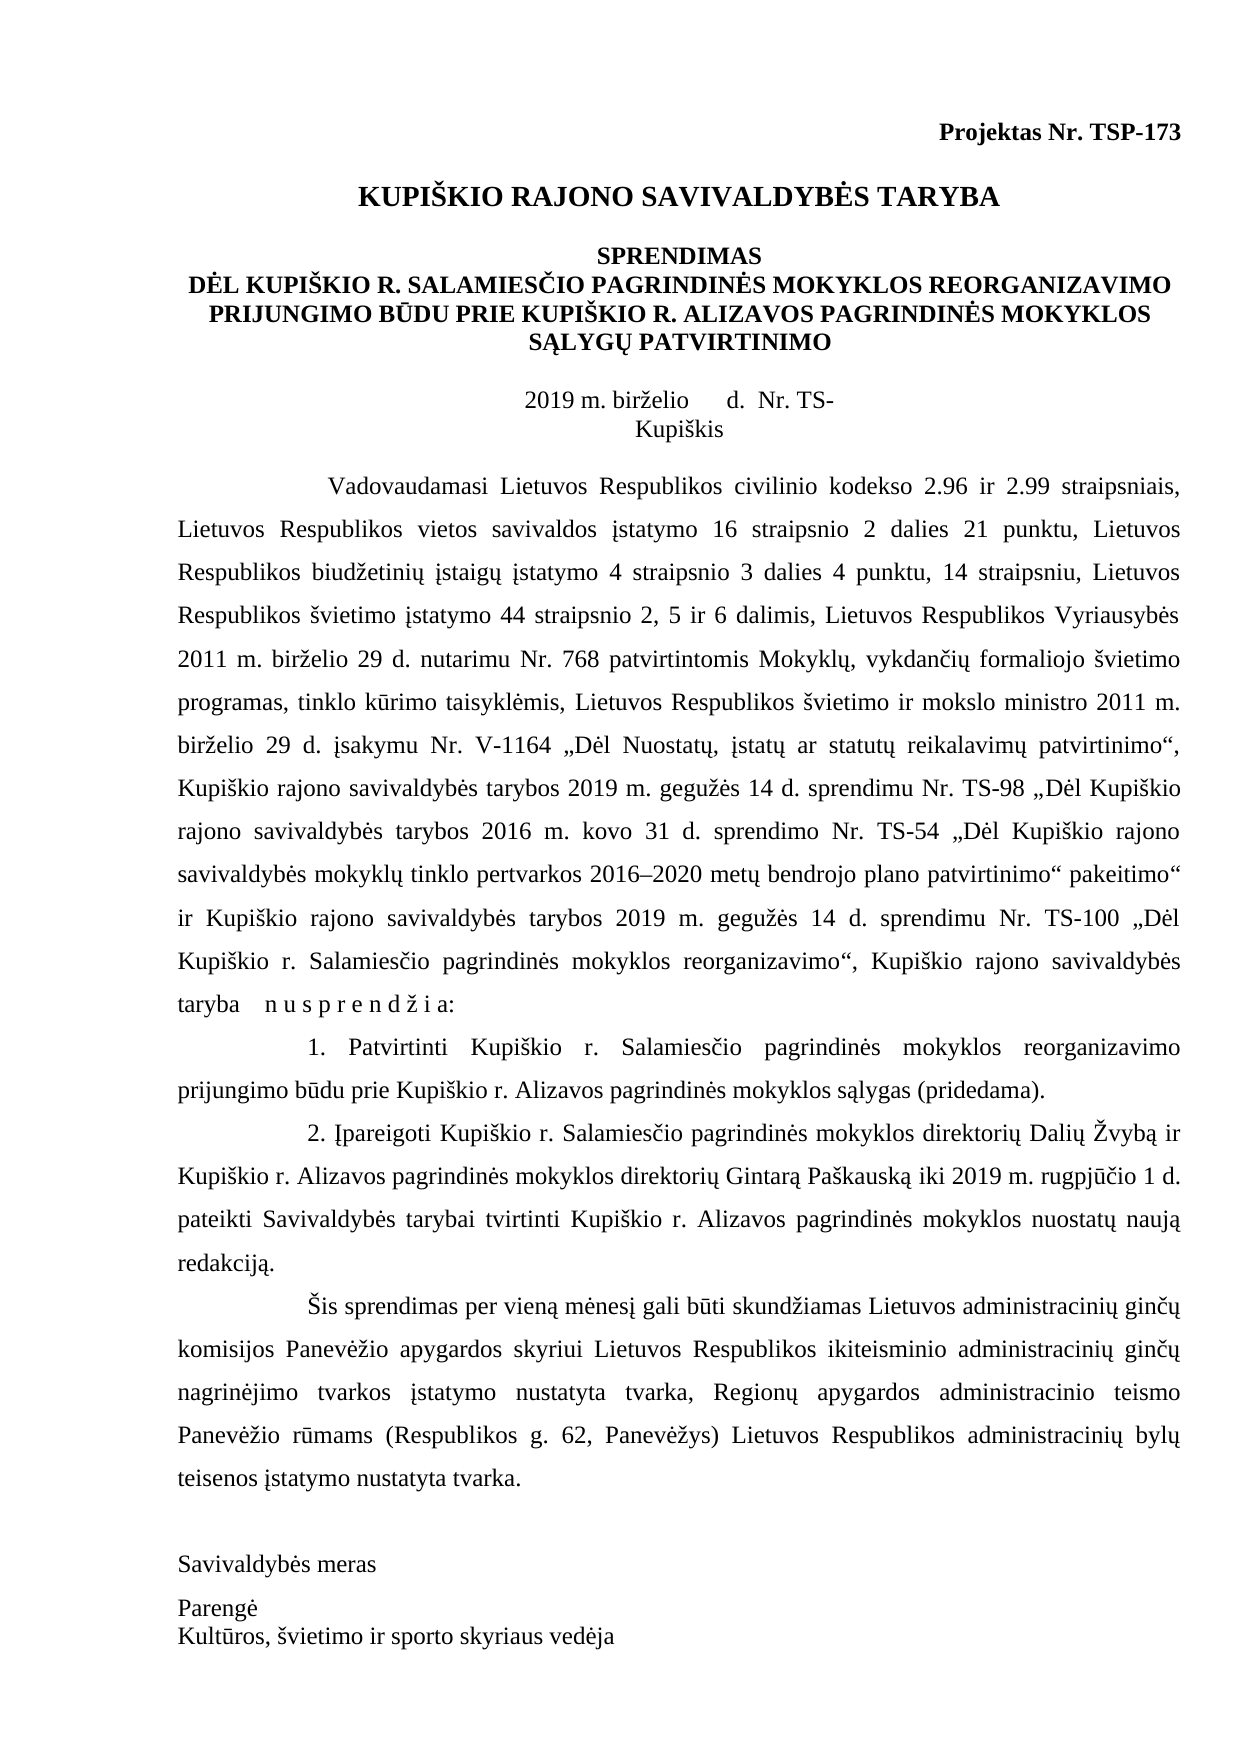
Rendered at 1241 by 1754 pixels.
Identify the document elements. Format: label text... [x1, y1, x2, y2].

text Vadovaudamasi Lietuvos Respublikos civilinio kodekso 2.96 ir 2.99 straipsniais, Lietuvos Respublikos vietos savivaldos įstatymo 16 straipsnio 2 dalies 21 punktu, Lietuvos Respublikos biudžetinių įstaigų įstatymo 4 straipsnio 3 dalies 4 punktu, 14 straipsniu, Lietuvos Respublikos švietimo įstatymo 44 straipsnio 2, 5 ir 6 dalimis, Lietuvos Respublikos Vyriausybės 2011 m. birželio 29 d. nutarimu Nr. 768 patvirtintomis Mokyklų, vykdančių formaliojo švietimo programas, tinklo kūrimo taisyklėmis, Lietuvos Respublikos švietimo ir mokslo ministro 2011 m. birželio 29 d. įsakymu Nr. V-1164 „Dėl Nuostatų, įstatų ar statutų reikalavimų patvirtinimo“, Kupiškio rajono savivaldybės tarybos 2019 m. gegužės 14 d. sprendimu Nr. TS-98 „Dėl Kupiškio rajono savivaldybės tarybos 2016 m. kovo 31 d. sprendimo Nr. TS-54 „Dėl Kupiškio rajono savivaldybės mokyklų tinklo pertvarkos 2016–2020 metų bendrojo plano patvirtinimo“ pakeitimo“ ir Kupiškio rajono savivaldybės tarybos 2019 m. gegužės 14 d. sprendimu Nr. TS-100 „Dėl Kupiškio r. Salamiesčio pagrindinės mokyklos reorganizavimo“, Kupiškio rajono savivaldybės taryba n u s p r e n d ž i a: [177, 471, 1181, 1018]
text Savivaldybės meras [177, 1549, 1181, 1578]
text KUPIŠKIO RAJONO SAVIVALDYBĖS TARYBA [177, 179, 1181, 212]
text Projektas Nr. TSP-173 [177, 117, 1181, 145]
text SPRENDIMAS [177, 241, 1181, 270]
text 2019 m. birželio d. Nr. TS- [177, 385, 1181, 414]
text Šis sprendimas per vieną mėnesį gali būti skundžiamas Lietuvos administracinių ginčų komisijos Panevėžio apygardos skyriui Lietuvos Respublikos ikiteisminio administracinių ginčų nagrinėjimo tvarkos įstatymo nustatyta tvarka, Regionų apygardos administracinio teismo Panevėžio rūmams (Respublikos g. 62, Panevėžys) Lietuvos Respublikos administracinių bylų teisenos įstatymo nustatyta tvarka. [177, 1291, 1181, 1492]
text 2. Įpareigoti Kupiškio r. Salamiesčio pagrindinės mokyklos direktorių Dalių Žvybą ir Kupiškio r. Alizavos pagrindinės mokyklos direktorių Gintarą Paškauską iki 2019 m. rugpjūčio 1 d. pateikti Savivaldybės tarybai tvirtinti Kupiškio r. Alizavos pagrindinės mokyklos nuostatų naują redakciją. [177, 1118, 1181, 1276]
text Parengė [177, 1593, 1181, 1621]
text Kultūros, švietimo ir sporto skyriaus vedėja [177, 1621, 1181, 1650]
text Kupiškis [177, 414, 1181, 442]
text DĖL KUPIŠKIO R. SALAMIESČIO PAGRINDINĖS MOKYKLOS REORGANIZAVIMO PRIJUNGIMO BŪDU PRIE KUPIŠKIO R. ALIZAVOS PAGRINDINĖS MOKYKLOS SĄLYGŲ PATVIRTINIMO [179, 270, 1181, 356]
text 1. Patvirtinti Kupiškio r. Salamiesčio pagrindinės mokyklos reorganizavimo prijungimo būdu prie Kupiškio r. Alizavos pagrindinės mokyklos sąlygas (pridedama). [177, 1032, 1181, 1104]
